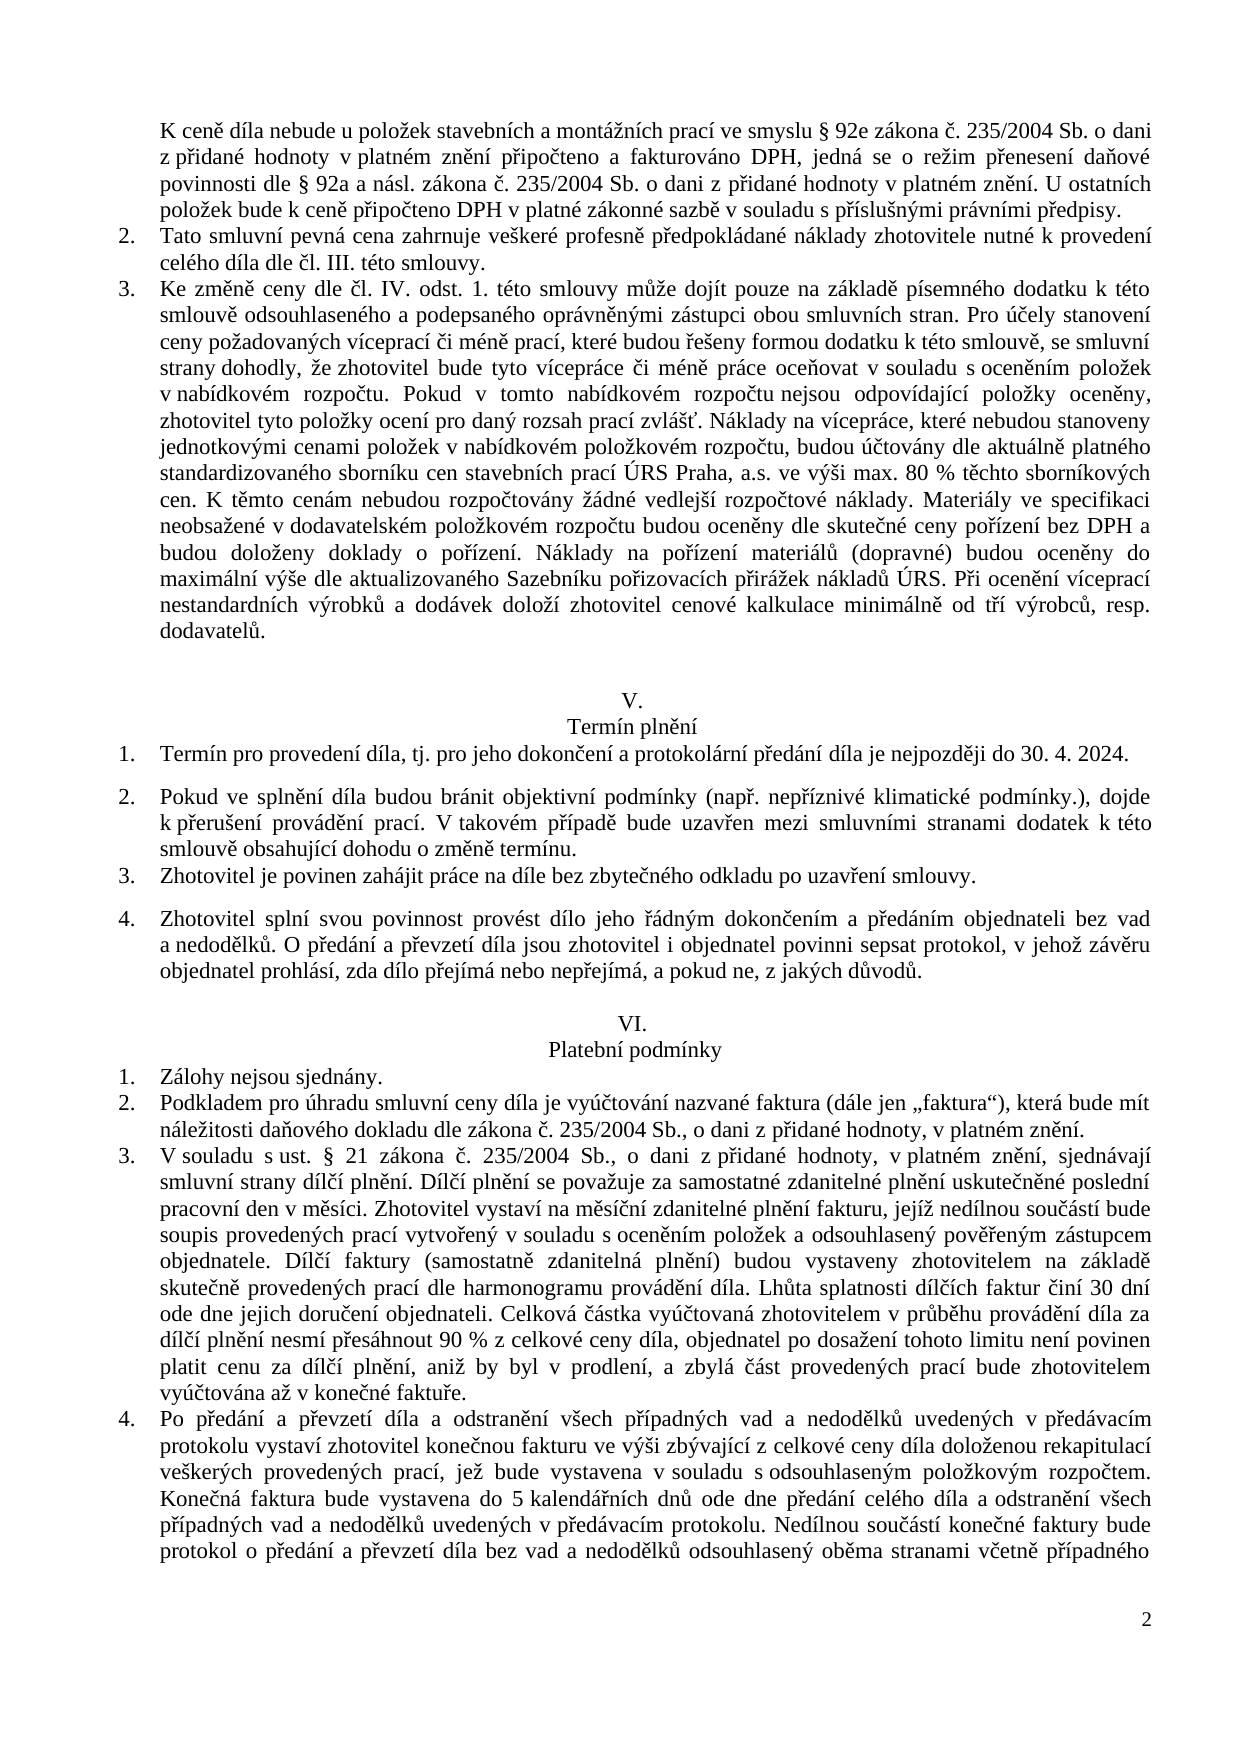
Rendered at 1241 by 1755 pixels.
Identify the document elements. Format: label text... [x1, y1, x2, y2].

list Ke změně ceny dle čl. IV. odst. 1. této smlouvy může dojít pouze na základě písemného dodatku k této smlouvě odsouhlaseného a podepsaného oprávněnými zástupci obou smluvních stran. Pro účely stanovení ceny požadovaných víceprací či méně prací, které budou řešeny formou dodatku k této smlouvě, se smluvní strany dohodly, že zhotovitel bude tyto vícepráce či méně práce oceňovat v souladu s oceněním položek v nabídkovém rozpočtu. Pokud v tomto nabídkovém rozpočtu nejsou odpovídající položky oceněny, zhotovitel tyto položky ocení pro daný rozsah prací zvlášť. Náklady na vícepráce, které nebudou stanoveny jednotkovými cenami položek v nabídkovém položkovém rozpočtu, budou účtovány dle aktuálně platného standardizovaného sborníku cen stavebních prací ÚRS Praha, a.s. ve výši max. 80 % těchto sborníkových cen. K těmto cenám nebudou rozpočtovány žádné vedlejší rozpočtové náklady. Materiály ve specifikaci neobsažené v dodavatelském položkovém rozpočtu budou oceněny dle skutečné ceny pořízení bez DPH a budou doloženy doklady o pořízení. Náklady na pořízení materiálů (dopravné) budou oceněny do maximální výše dle aktualizovaného Sazebníku pořizovacích přirážek nákladů ÚRS. Při ocenění víceprací nestandardních výrobků a dodávek doloží zhotovitel cenové kalkulace minimálně od tří výrobců, resp. dodavatelů. [118, 275, 1152, 644]
list Zhotovitel splní svou povinnost provést dílo jeho řádným dokončením a předáním objednateli bez vad a nedodělků. O předání a převzetí díla jsou zhotovitel i objednatel povinni sepsat protokol, v jehož závěru objednatel prohlásí, zda dílo přejímá nebo nepřejímá, a pokud ne, z jakých důvodů. [118, 905, 1152, 984]
list Pokud ve splnění díla budou bránit objektivní podmínky (např. nepříznivé klimatické podmínky.), dojde k přerušení provádění prací. V takovém případě bude uzavřen mezi smluvními stranami dodatek k této smlouvě obsahující dohodu o změně termínu. [118, 783, 1152, 862]
list Tato smluvní pevná cena zahrnuje veškeré profesně předpokládané náklady zhotovitele nutné k provedení celého díla dle čl. III. této smlouvy. [118, 222, 1152, 275]
subtitle V. [118, 687, 1152, 713]
list Termín pro provedení díla, tj. pro jeho dokončení a protokolární předání díla je nejpozději do 30. 4. 2024. [118, 740, 1152, 766]
list Zálohy nejsou sjednány. [118, 1063, 1152, 1089]
list Po předání a převzetí díla a odstranění všech případných vad a nedodělků uvedených v předávacím protokolu vystaví zhotovitel konečnou fakturu ve výši zbývající z celkové ceny díla doloženou rekapitulací veškerých provedených prací, jež bude vystavena v souladu s odsouhlaseným položkovým rozpočtem. Konečná faktura bude vystavena do 5 kalendářních dnů ode dne předání celého díla a odstranění všech případných vad a nedodělků uvedených v předávacím protokolu. Nedílnou součástí konečné faktury bude protokol o předání a převzetí díla bez vad a nedodělků odsouhlasený oběma stranami včetně případného [118, 1406, 1152, 1564]
list V souladu s ust. § 21 zákona č. 235/2004 Sb., o dani z přidané hodnoty, v platném znění, sjednávají smluvní strany dílčí plnění. Dílčí plnění se považuje za samostatné zdanitelné plnění uskutečněné poslední pracovní den v měsíci. Zhotovitel vystaví na měsíční zdanitelné plnění fakturu, jejíž nedílnou součástí bude soupis provedených prací vytvořený v souladu s oceněním položek a odsouhlasený pověřeným zástupcem objednatele. Dílčí faktury (samostatně zdanitelná plnění) budou vystaveny zhotovitelem na základě skutečně provedených prací dle harmonogramu provádění díla. Lhůta splatnosti dílčích faktur činí 30 dní ode dne jejich doručení objednateli. Celková částka vyúčtovaná zhotovitelem v průběhu provádění díla za dílčí plnění nesmí přesáhnout 90 % z celkové ceny díla, objednatel po dosažení tohoto limitu není povinen platit cenu za dílčí plnění, aniž by byl v prodlení, a zbylá část provedených prací bude zhotovitelem vyúčtována až v konečné faktuře. [118, 1142, 1152, 1406]
list Zhotovitel je povinen zahájit práce na díle bez zbytečného odkladu po uzavření smlouvy. [118, 862, 1152, 888]
subtitle VI. [118, 1010, 1152, 1037]
list Podkladem pro úhradu smluvní ceny díla je vyúčtování nazvané faktura (dále jen „faktura“), která bude mít náležitosti daňového dokladu dle zákona č. 235/2004 Sb., o dani z přidané hodnoty, v platném znění. [118, 1089, 1152, 1142]
subtitle Termín plnění [118, 713, 1152, 740]
text K ceně díla nebude u položek stavebních a montážních prací ve smyslu § 92e zákona č. 235/2004 Sb. o dani z přidané hodnoty v platném znění připočteno a fakturováno DPH, jedná se o režim přenesení daňové povinnosti dle § 92a a násl. zákona č. 235/2004 Sb. o dani z přidané hodnoty v platném znění. U ostatních položek bude k ceně připočteno DPH v platné zákonné sazbě v souladu s příslušnými právními předpisy. [159, 117, 1152, 222]
subtitle Platební podmínky [118, 1037, 1152, 1063]
